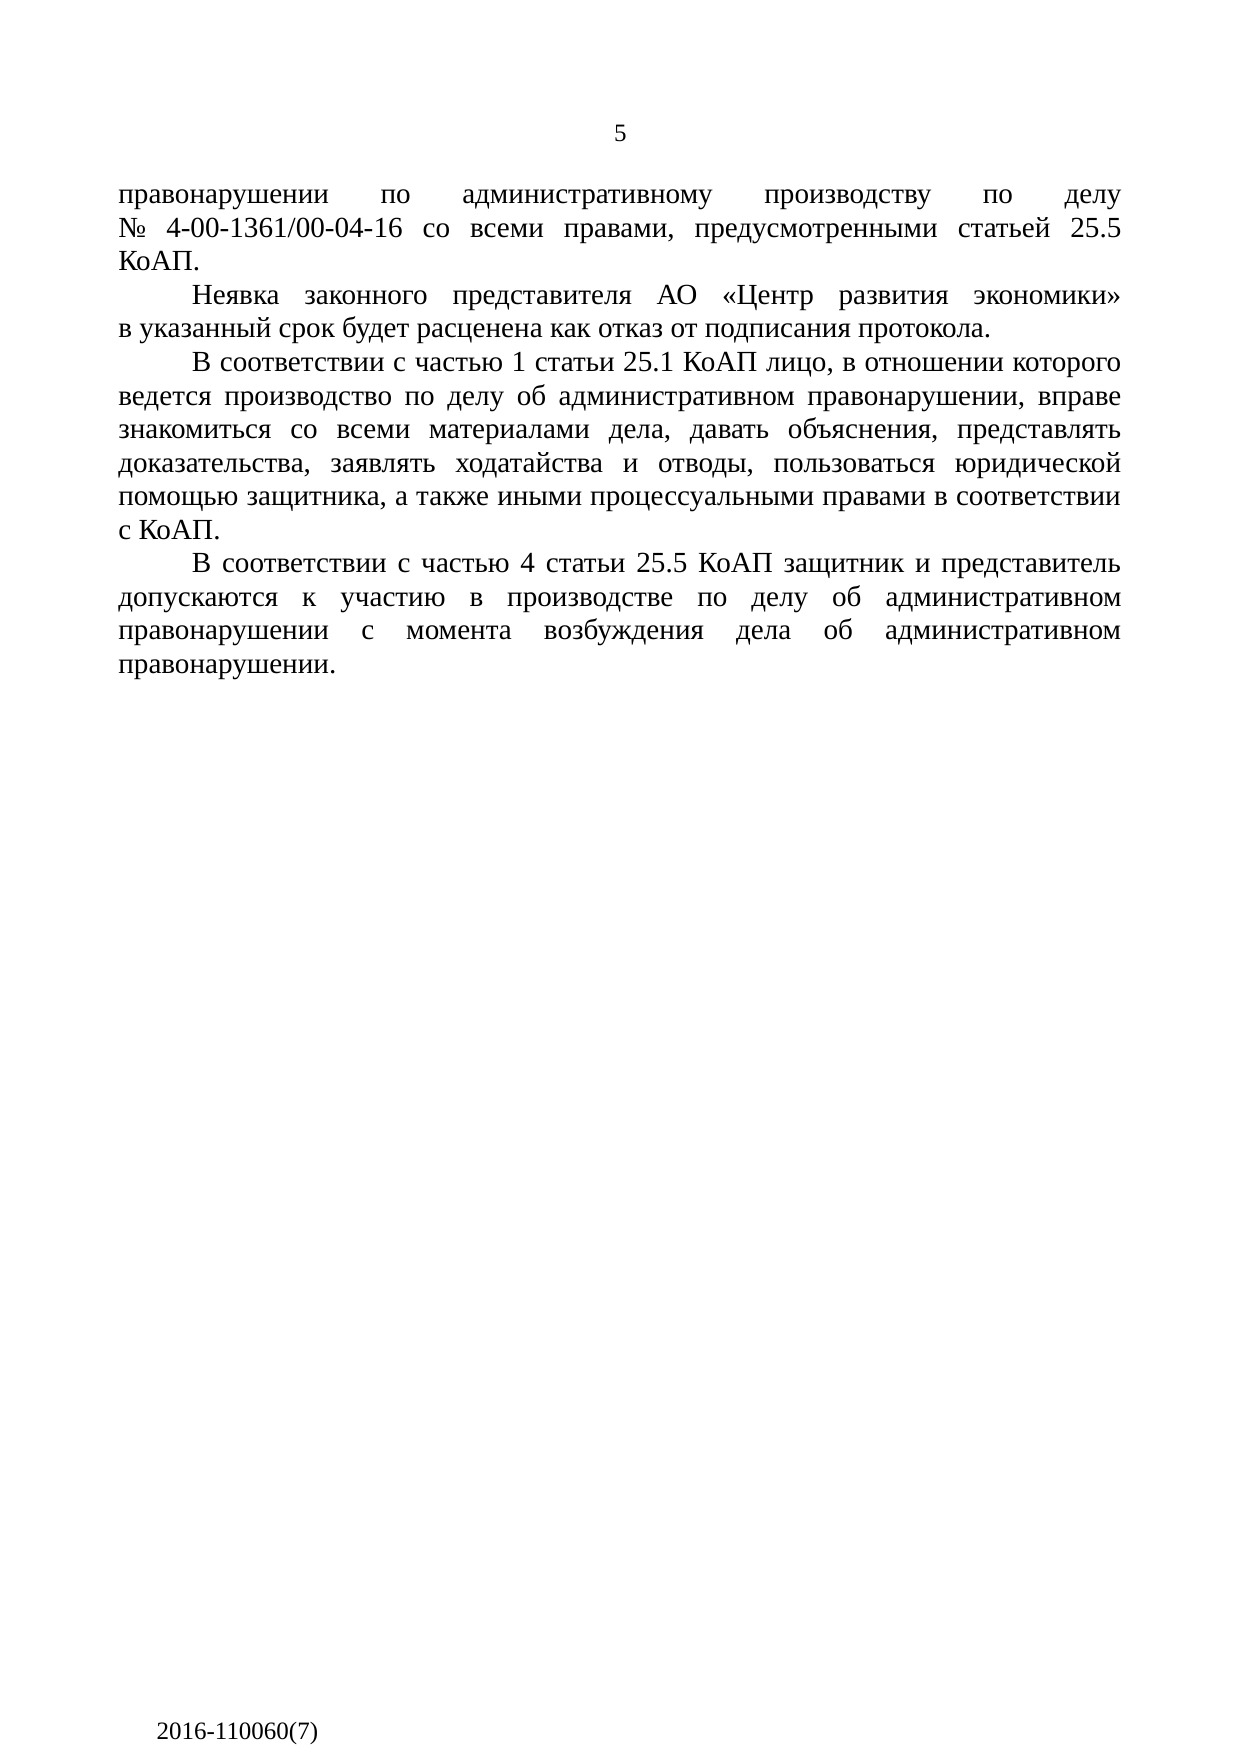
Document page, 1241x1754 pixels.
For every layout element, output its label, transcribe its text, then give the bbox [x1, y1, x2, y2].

text В соответствии с частью 1 статьи 25.1 КоАП лицо, в отношении которого ведется производство по делу об административном правонарушении, вправе знакомиться со всеми материалами дела, давать объяснения, представлять доказательства, заявлять ходатайства и отводы, пользоваться юридической помощью защитника, а также иными процессуальными правами в соответствии с КоАП. [118, 344, 1122, 545]
text В соответствии с частью 4 статьи 25.5 КоАП защитник и представитель допускаются к участию в производстве по делу об административном правонарушении с момента возбуждения дела об административном правонарушении. [118, 545, 1122, 679]
text правонарушении по административному производству по делу № 4-00-1361/00-04-16 со всеми правами, предусмотренными статьей 25.5 КоАП. [118, 176, 1122, 277]
text Неявка законного представителя АО «Центр развития экономики» в указанный срок будет расценена как отказ от подписания протокола. [118, 277, 1122, 344]
